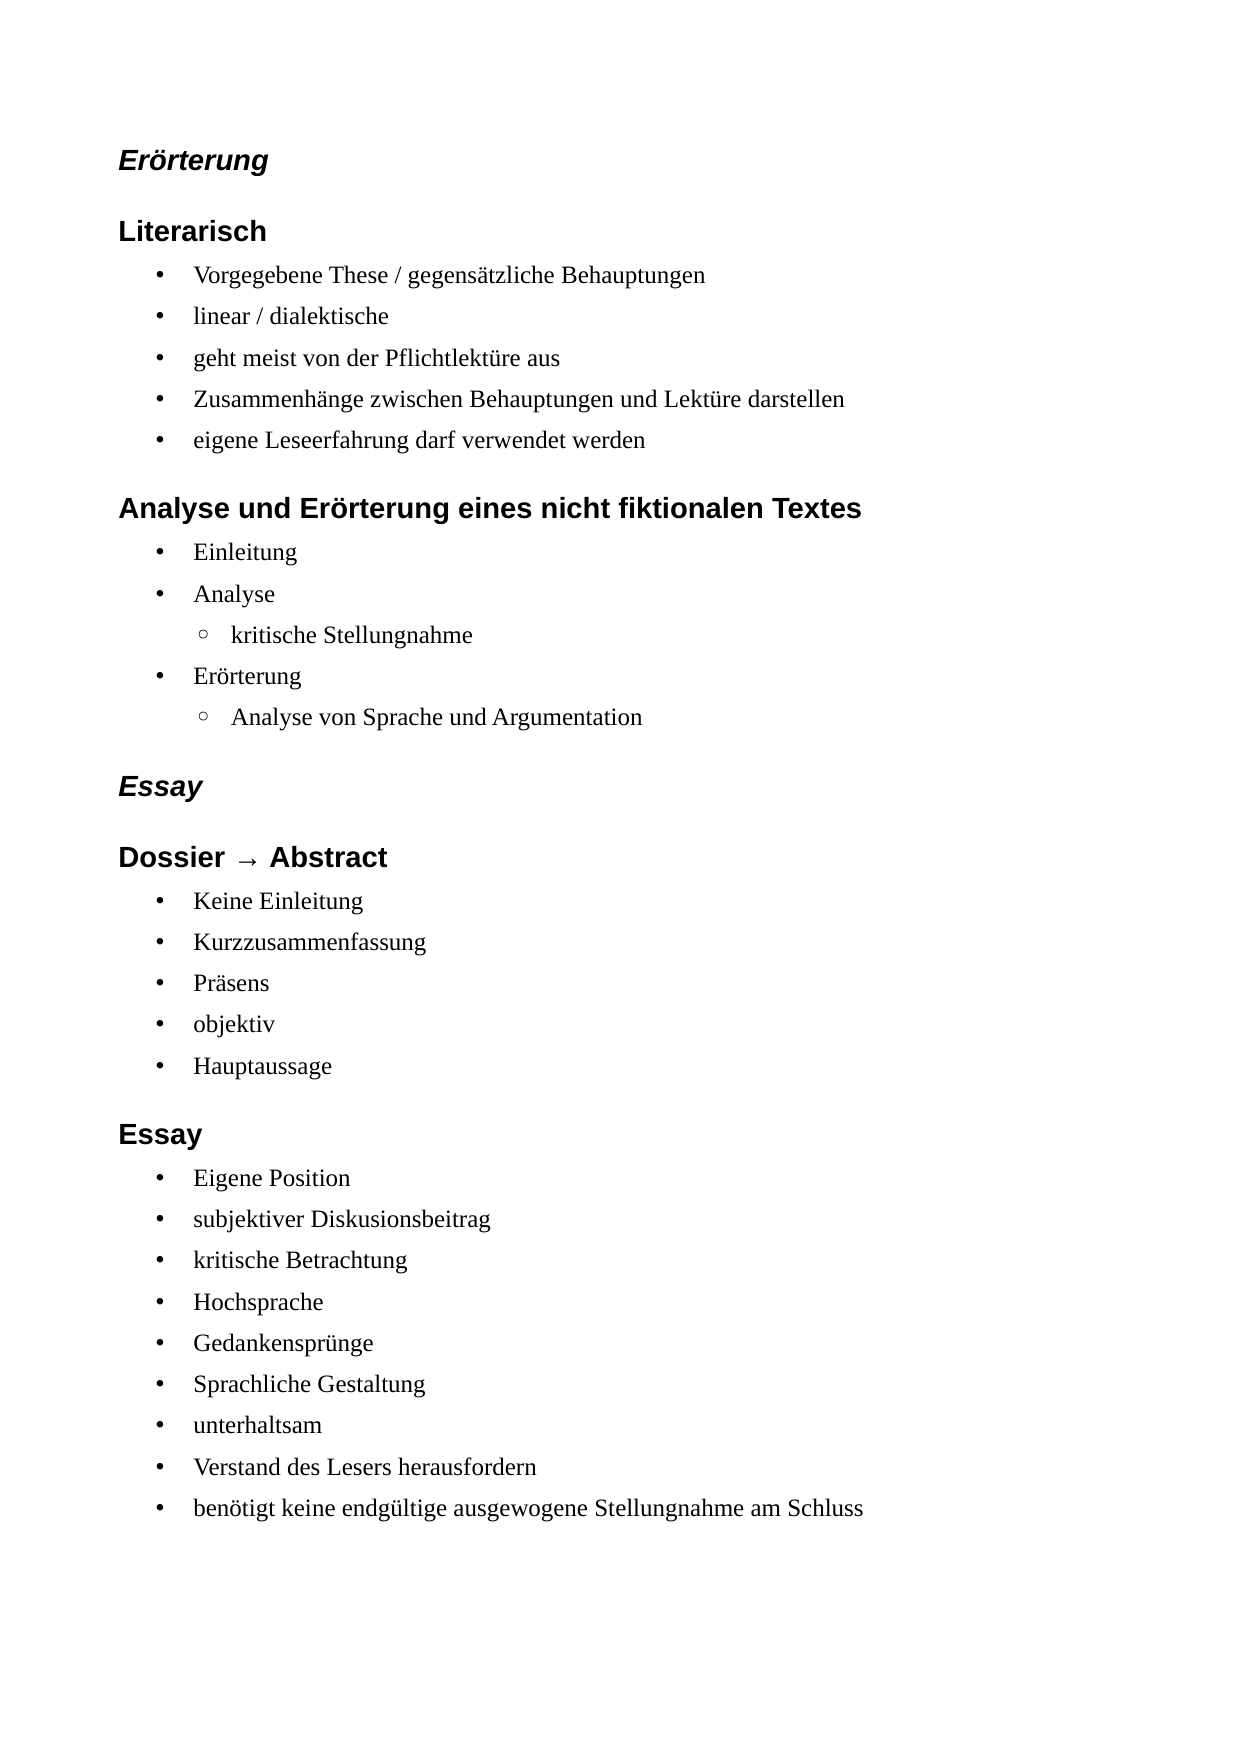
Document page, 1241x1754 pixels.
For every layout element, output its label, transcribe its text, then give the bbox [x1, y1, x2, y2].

list Hochsprache [156, 1287, 1122, 1316]
list kritische Stellungnahme [193, 620, 1122, 649]
list Verstand des Lesers herausfordern [156, 1452, 1122, 1481]
list Erörterung [156, 661, 1122, 690]
subtitle Erörterung [118, 143, 1122, 177]
subtitle Essay [118, 769, 1122, 802]
list Vorgegebene These / gegensätzliche Behauptungen [156, 260, 1122, 289]
list objektiv [156, 1009, 1122, 1038]
subtitle Analyse und Erörterung eines nicht fiktionalen Textes [118, 491, 1122, 525]
list geht meist von der Pflichtlektüre aus [156, 343, 1122, 371]
list Einleitung [156, 537, 1122, 566]
list subjektiver Diskusionsbeitrag [156, 1204, 1122, 1233]
subtitle Literarisch [118, 214, 1122, 248]
list Hauptaussage [156, 1051, 1122, 1079]
list Zusammenhänge zwischen Behauptungen und Lektüre darstellen [156, 384, 1122, 413]
list Eigene Position [156, 1163, 1122, 1192]
list Gedankensprünge [156, 1328, 1122, 1357]
subtitle Essay [118, 1117, 1122, 1151]
list Sprachliche Gestaltung [156, 1369, 1122, 1398]
list Kurzzusammenfassung [156, 927, 1122, 956]
list Präsens [156, 968, 1122, 997]
list kritische Betrachtung [156, 1246, 1122, 1274]
list eigene Leseerfahrung darf verwendet werden [156, 425, 1122, 454]
list Analyse von Sprache und Argumentation [193, 702, 1122, 731]
subtitle Dossier → Abstract [118, 840, 1122, 873]
list benötigt keine endgültige ausgewogene Stellungnahme am Schluss [156, 1493, 1122, 1522]
list unterhaltsam [156, 1411, 1122, 1439]
list Analyse [156, 579, 1122, 607]
list Keine Einleitung [156, 886, 1122, 914]
list linear / dialektische [156, 301, 1122, 330]
